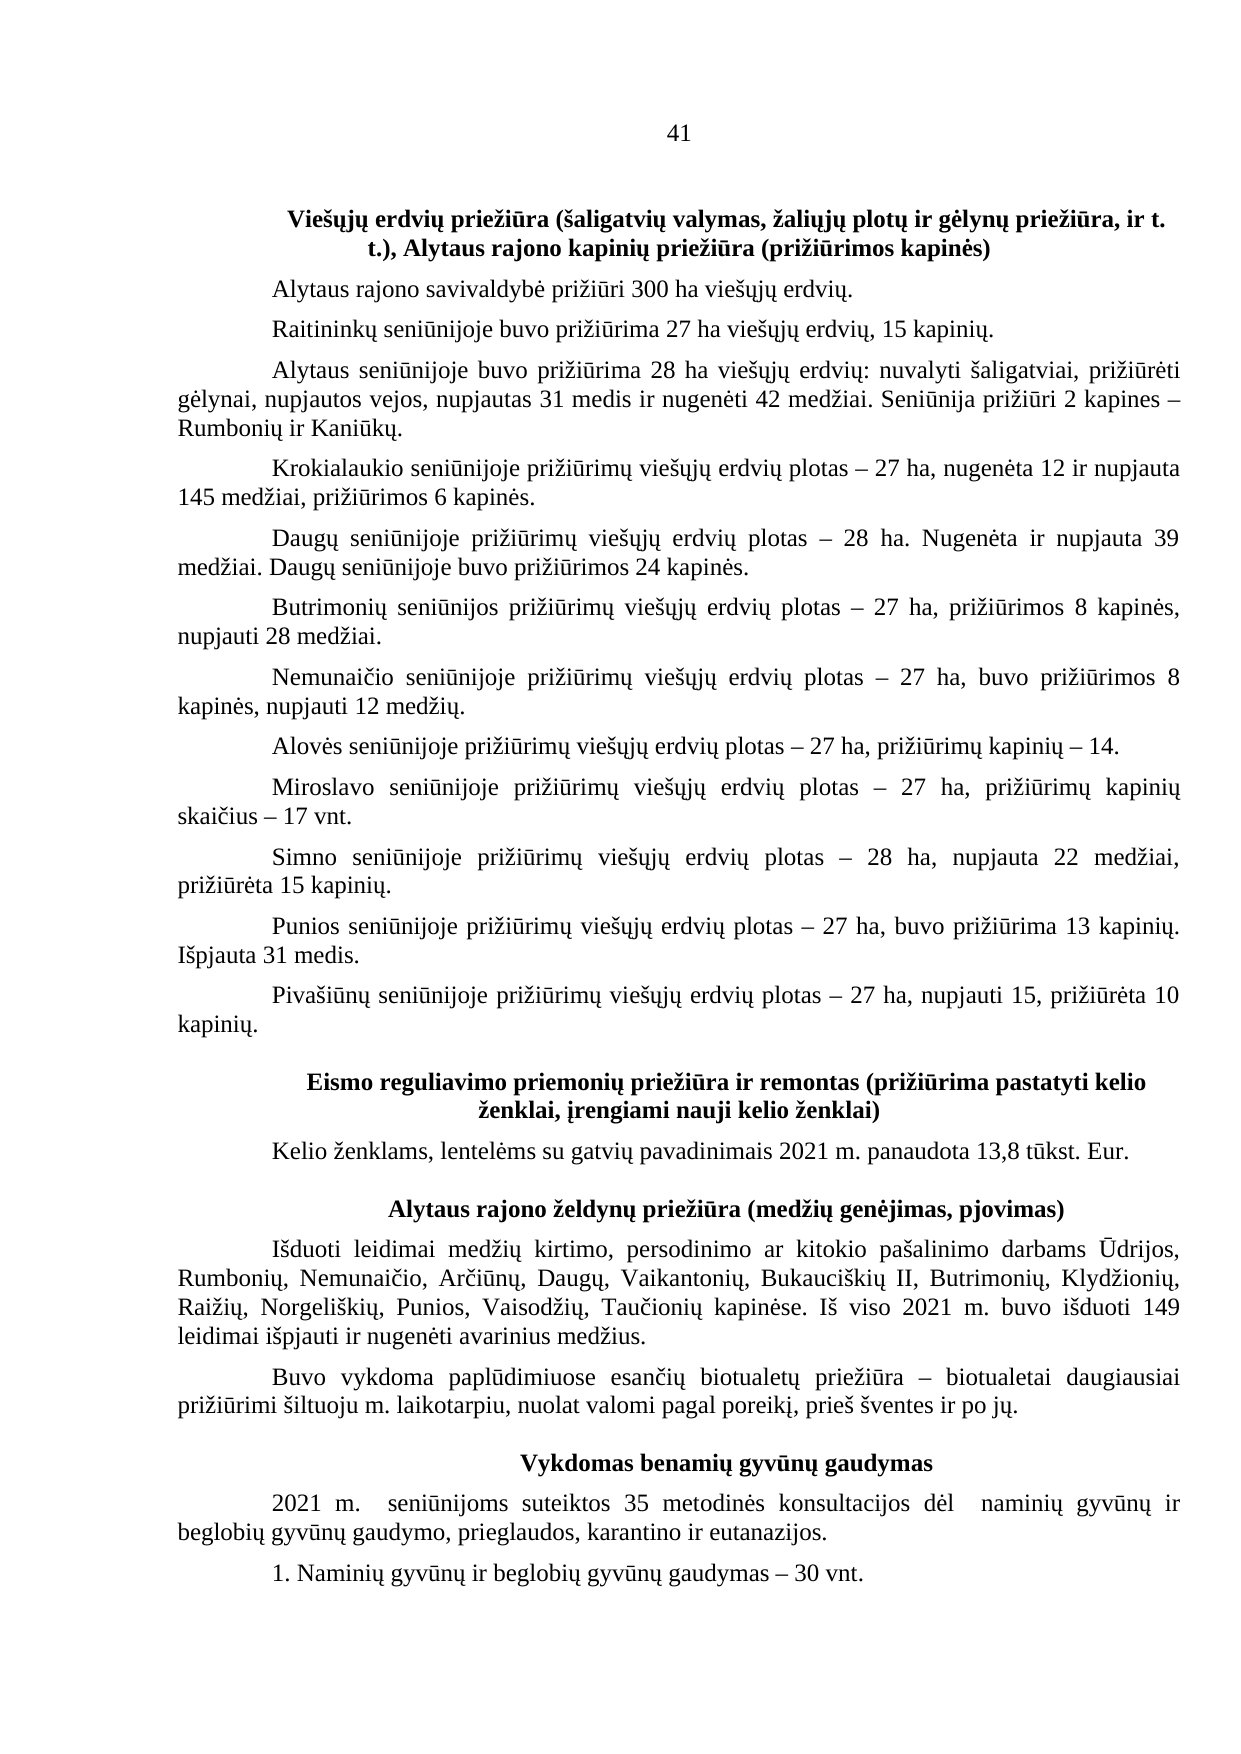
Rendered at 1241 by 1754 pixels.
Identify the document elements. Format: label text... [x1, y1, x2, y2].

text Kelio ženklams, lentelėms su gatvių pavadinimais 2021 m. panaudota 13,8 tūkst. Eur. [177, 1136, 1181, 1165]
text Raitininkų seniūnijoje buvo prižiūrima 27 ha viešųjų erdvių, 15 kapinių. [177, 314, 1181, 343]
text Daugų seniūnijoje prižiūrimų viešųjų erdvių plotas – 28 ha. Nugenėta ir nupjauta 39 medžiai. Daugų seniūnijoje buvo prižiūrimos 24 kapinės. [177, 523, 1181, 581]
text Nemunaičio seniūnijoje prižiūrimų viešųjų erdvių plotas – 27 ha, buvo prižiūrimos 8 kapinės, nupjauti 12 medžių. [177, 662, 1181, 719]
text Išduoti leidimai medžių kirtimo, persodinimo ar kitokio pašalinimo darbams Ūdrijos, Rumbonių, Nemunaičio, Arčiūnų, Daugų, Vaikantonių, Bukauciškių II, Butrimonių, Klydžionių, Raižių, Norgeliškių, Punios, Vaisodžių, Taučionių kapinėse. Iš viso 2021 m. buvo išduoti 149 leidimai išpjauti ir nugenėti avarinius medžius. [177, 1234, 1181, 1349]
text Alytaus rajono savivaldybė prižiūri 300 ha viešųjų erdvių. [177, 274, 1181, 303]
text Miroslavo seniūnijoje prižiūrimų viešųjų erdvių plotas – 27 ha, prižiūrimų kapinių skaičius – 17 vnt. [177, 772, 1181, 830]
text Alytaus seniūnijoje buvo prižiūrima 28 ha viešųjų erdvių: nuvalyti šaligatviai, prižiūrėti gėlynai, nupjautos vejos, nupjautas 31 medis ir nugenėti 42 medžiai. Seniūnija prižiūri 2 kapines – Rumbonių ir Kaniūkų. [177, 355, 1181, 442]
text Simno seniūnijoje prižiūrimų viešųjų erdvių plotas – 28 ha, nupjauta 22 medžiai, prižiūrėta 15 kapinių. [177, 842, 1181, 899]
text Punios seniūnijoje prižiūrimų viešųjų erdvių plotas – 27 ha, buvo prižiūrima 13 kapinių. Išpjauta 31 medis. [177, 911, 1181, 969]
text Alytaus rajono želdynų priežiūra (medžių genėjimas, pjovimas) [177, 1194, 1181, 1223]
text Butrimonių seniūnijos prižiūrimų viešųjų erdvių plotas – 27 ha, prižiūrimos 8 kapinės, nupjauti 28 medžiai. [177, 592, 1181, 650]
text Buvo vykdoma paplūdimiuose esančių biotualetų priežiūra – biotualetai daugiausiai prižiūrimi šiltuoju m. laikotarpiu, nuolat valomi pagal poreikį, prieš šventes ir po jų. [177, 1362, 1181, 1419]
text Alovės seniūnijoje prižiūrimų viešųjų erdvių plotas – 27 ha, prižiūrimų kapinių – 14. [177, 731, 1181, 760]
text Vykdomas benamių gyvūnų gaudymas [177, 1448, 1181, 1477]
text Pivašiūnų seniūnijoje prižiūrimų viešųjų erdvių plotas – 27 ha, nupjauti 15, prižiūrėta 10 kapinių. [177, 981, 1181, 1038]
text Krokialaukio seniūnijoje prižiūrimų viešųjų erdvių plotas – 27 ha, nugenėta 12 ir nupjauta 145 medžiai, prižiūrimos 6 kapinės. [177, 453, 1181, 511]
text 2021 m. seniūnijoms suteiktos 35 metodinės konsultacijos dėl naminių gyvūnų ir beglobių gyvūnų gaudymo, prieglaudos, karantino ir eutanazijos. [177, 1488, 1181, 1546]
text Viešųjų erdvių priežiūra (šaligatvių valymas, žaliųjų plotų ir gėlynų priežiūra, ir t. t.), Alytaus rajono kapinių priežiūra (prižiūrimos kapinės) [177, 204, 1181, 262]
text Eismo reguliavimo priemonių priežiūra ir remontas (prižiūrima pastatyti kelio ženklai, įrengiami nauji kelio ženklai) [177, 1067, 1181, 1124]
text 1. Naminių gyvūnų ir beglobių gyvūnų gaudymas – 30 vnt. [177, 1558, 1181, 1587]
